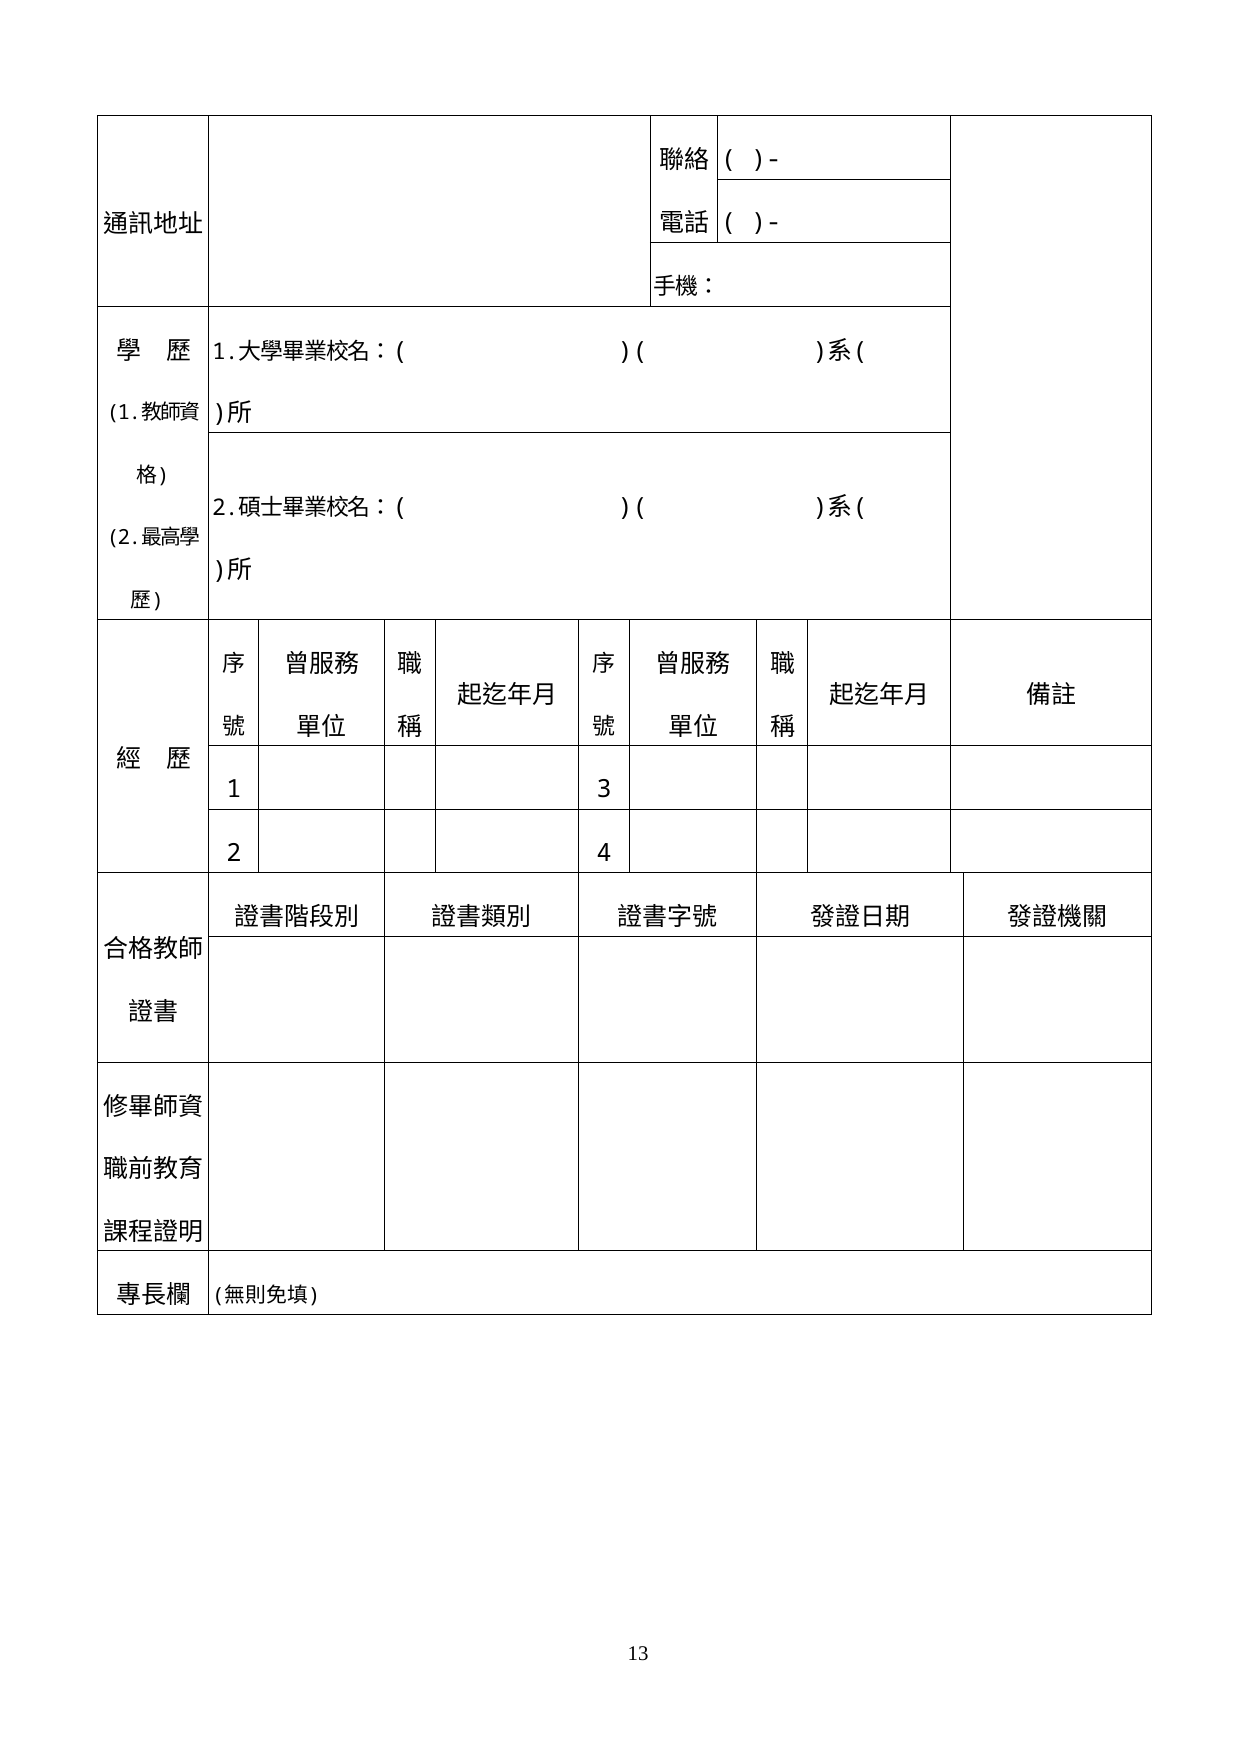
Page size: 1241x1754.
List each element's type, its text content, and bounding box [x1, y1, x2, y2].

table_cell [579, 937, 756, 1062]
table_cell [579, 1063, 756, 1250]
table_cell [808, 746, 950, 809]
table_cell 1.大學畢業校名：( )( )系( )所 [209, 307, 950, 432]
table_cell 職稱 [757, 620, 807, 745]
table_cell 職稱 [385, 620, 435, 745]
table_cell [385, 1063, 578, 1250]
table_cell 發證機關 [964, 873, 1151, 936]
table_cell ( )- [718, 180, 950, 242]
table_cell [808, 810, 950, 872]
table_cell 曾服務 單位 [259, 620, 384, 745]
table_cell [630, 746, 756, 809]
table_cell [630, 810, 756, 872]
table_cell [385, 810, 435, 872]
table_cell [757, 810, 807, 872]
table_cell [259, 746, 384, 809]
table_cell 序號 [579, 620, 629, 745]
table_cell [385, 746, 435, 809]
table_cell [951, 116, 1151, 619]
table_cell 證書字號 [579, 873, 756, 936]
table_cell 備註 [951, 620, 1151, 745]
table_cell [209, 116, 650, 306]
table_cell [259, 810, 384, 872]
table_cell [951, 810, 1151, 872]
table_cell 經 歷 [98, 620, 208, 872]
table_cell 2.碩士畢業校名：( )( )系( )所 [209, 433, 950, 619]
table_cell 專長欄 [98, 1251, 208, 1314]
table_cell 合格教師證書 [98, 873, 208, 1062]
table_cell [951, 746, 1151, 809]
table_cell 曾服務 單位 [630, 620, 756, 745]
table_cell [757, 1063, 963, 1250]
table_cell 通訊地址 [98, 116, 208, 306]
table_cell (無則免填) [209, 1251, 1151, 1314]
table_cell [436, 746, 578, 809]
table_cell 手機： [651, 243, 950, 306]
table_cell 起迄年月 [808, 620, 950, 745]
table_cell [209, 937, 384, 1062]
table_cell 2 [209, 810, 258, 872]
table_cell [385, 937, 578, 1062]
table_cell [757, 746, 807, 809]
table_cell 聯絡 電話 [651, 116, 717, 242]
table_cell 起迄年月 [436, 620, 578, 745]
table_cell 1 [209, 746, 258, 809]
table_cell [964, 1063, 1151, 1250]
table_cell ( )- [718, 116, 950, 178]
table_cell 修畢師資職前教育課程證明 [98, 1063, 208, 1250]
table_cell 發證日期 [757, 873, 963, 936]
table_cell [964, 937, 1151, 1062]
table_cell [436, 810, 578, 872]
table_cell [209, 1063, 384, 1250]
table_cell 4 [579, 810, 629, 872]
table_cell 3 [579, 746, 629, 809]
table_cell 證書類別 [385, 873, 578, 936]
table_cell 序號 [209, 620, 258, 745]
table_cell [757, 937, 963, 1062]
table_cell 學 歷 (1.教師資格) (2.最高學歷) [98, 307, 208, 619]
table_cell 證書階段別 [209, 873, 384, 936]
